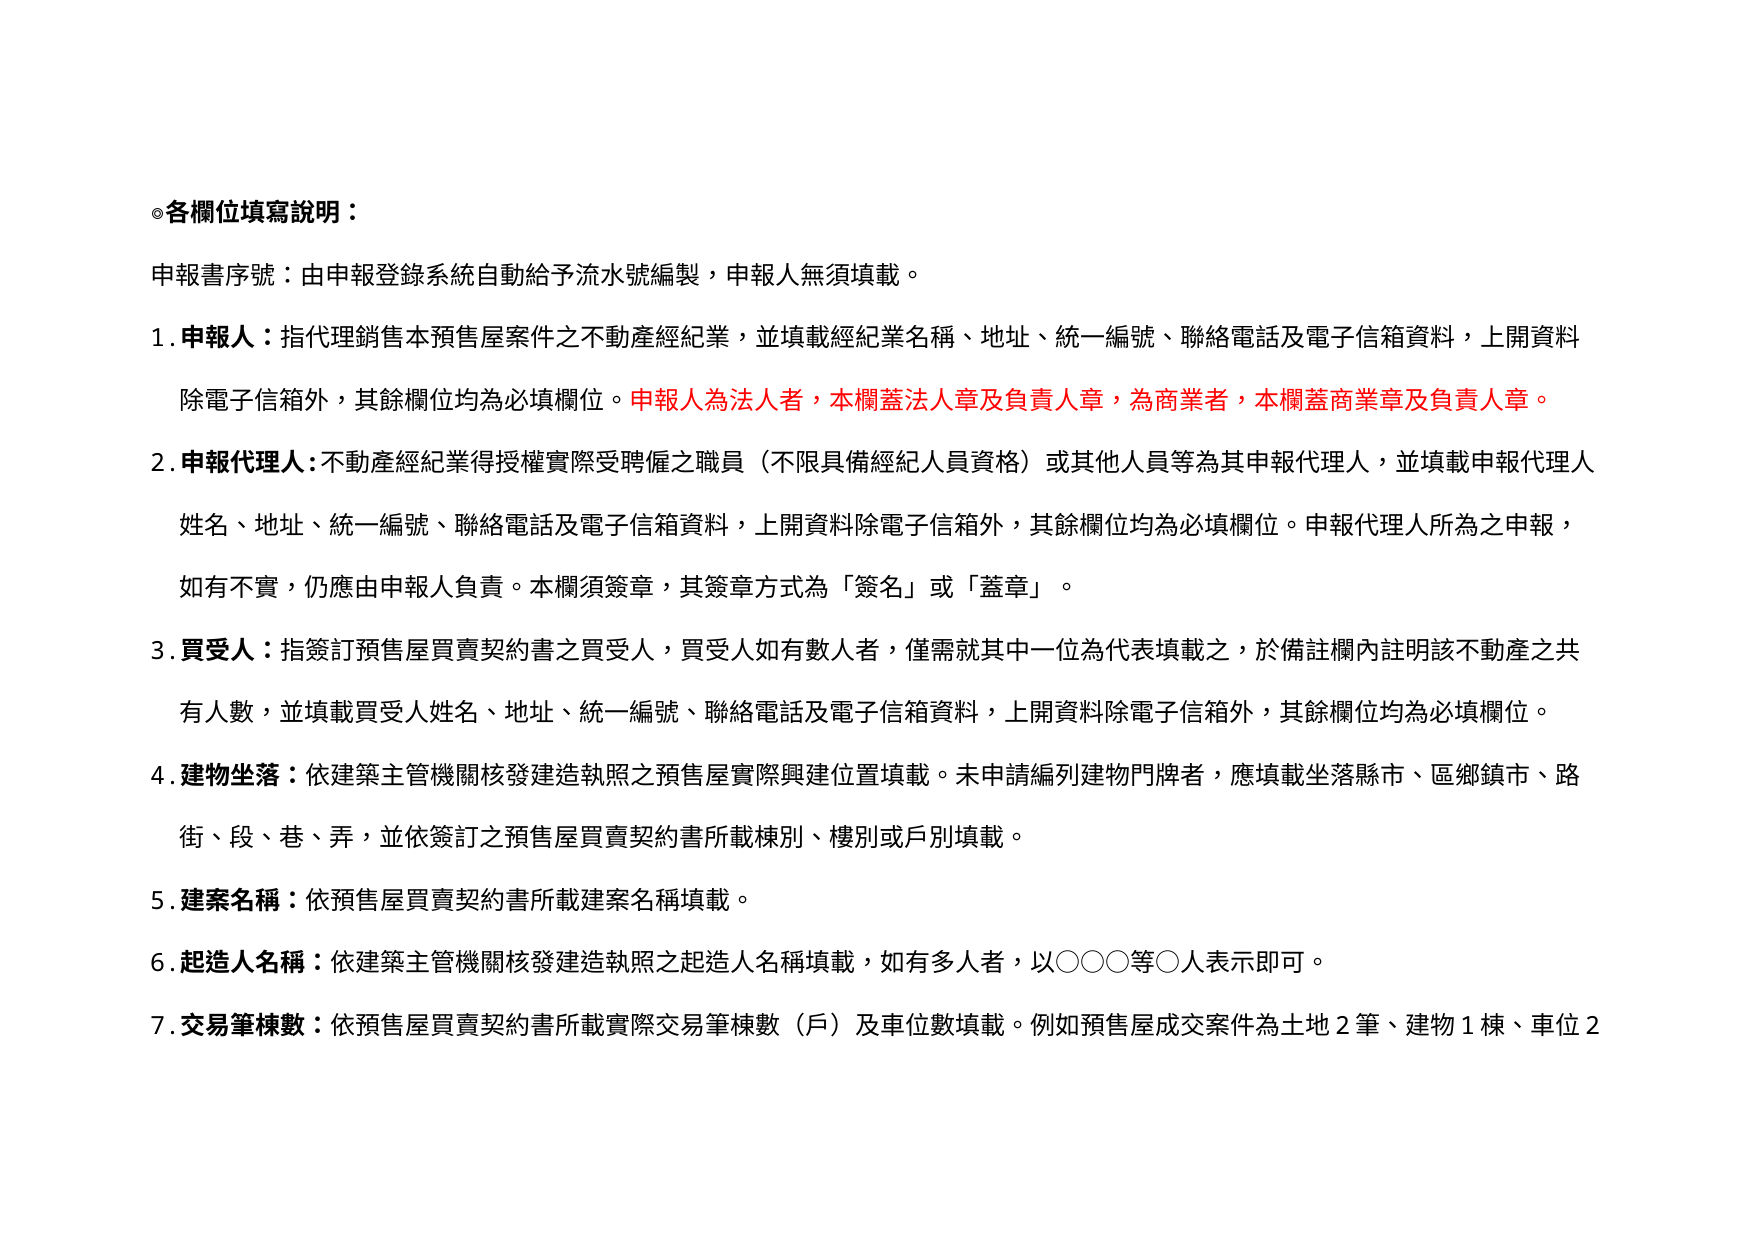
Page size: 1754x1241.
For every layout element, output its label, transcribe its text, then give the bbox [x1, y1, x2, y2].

text ◎各欄位填寫說明： [150, 169, 1604, 232]
text 4.建物坐落：依建築主管機關核發建造執照之預售屋實際興建位置填載。未申請編列建物門牌者，應填載坐落縣市、區鄉鎮市、路街、段、巷、弄，並依簽訂之預售屋買賣契約書所載棟別、樓別或戶別填載。 [150, 732, 1604, 857]
text 1.申報人：指代理銷售本預售屋案件之不動產經紀業，並填載經紀業名稱、地址、統一編號、聯絡電話及電子信箱資料，上開資料除電子信箱外，其餘欄位均為必填欄位。申報人為法人者，本欄蓋法人章及負責人章，為商業者，本欄蓋商業章及負責人章。 [150, 294, 1604, 419]
text 6.起造人名稱：依建築主管機關核發建造執照之起造人名稱填載，如有多人者，以○○○等○人表示即可。 [150, 919, 1604, 982]
text 申報書序號：由申報登錄系統自動給予流水號編製，申報人無須填載。 [150, 232, 1604, 294]
text 2.申報代理人:不動產經紀業得授權實際受聘僱之職員（不限具備經紀人員資格）或其他人員等為其申報代理人，並填載申報代理人姓名、地址、統一編號、聯絡電話及電子信箱資料，上開資料除電子信箱外，其餘欄位均為必填欄位。申報代理人所為之申報，如有不實，仍應由申報人負責。本欄須簽章，其簽章方式為「簽名」或「蓋章」。 [150, 419, 1604, 607]
text 3.買受人：指簽訂預售屋買賣契約書之買受人，買受人如有數人者，僅需就其中一位為代表填載之，於備註欄內註明該不動產之共有人數，並填載買受人姓名、地址、統一編號、聯絡電話及電子信箱資料，上開資料除電子信箱外，其餘欄位均為必填欄位。 [150, 607, 1604, 732]
text 7.交易筆棟數：依預售屋買賣契約書所載實際交易筆棟數（戶）及車位數填載。例如預售屋成交案件為土地2筆、建物1棟、車位2 [150, 982, 1604, 1044]
text 5.建案名稱：依預售屋買賣契約書所載建案名稱填載。 [150, 857, 1604, 919]
